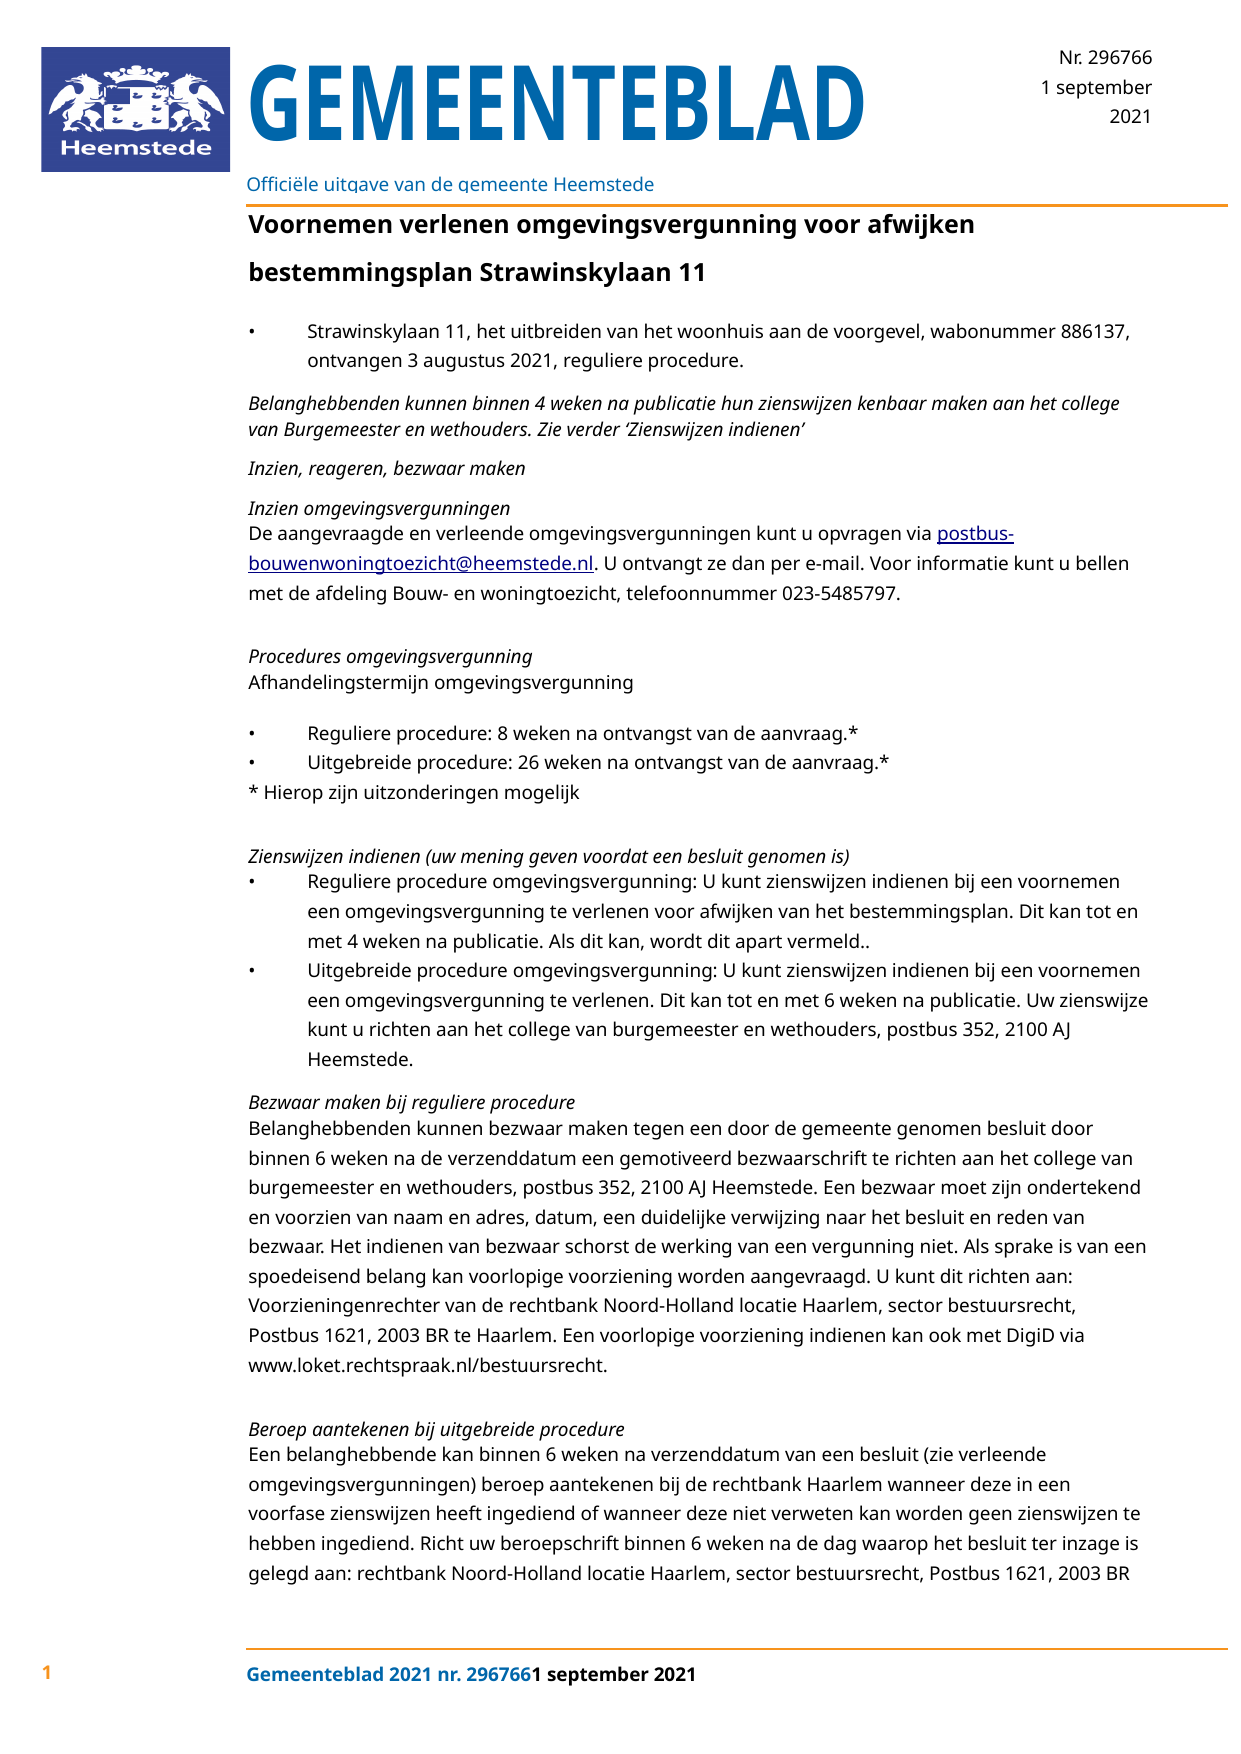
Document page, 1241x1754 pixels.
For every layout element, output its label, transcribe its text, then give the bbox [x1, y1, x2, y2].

text Een belanghebbende kan binnen 6 weken na verzenddatum van een besluit (zie verleende omgevingsvergunningen) beroep aantekenen bij de rechtbank Haarlem wanneer deze in een voorfase zienswijzen heeft ingediend of wanneer deze niet verweten kan worden geen zienswijzen te hebben ingediend. Richt uw beroepschrift binnen 6 weken na de dag waarop het besluit ter inzage is gelegd aan: rechtbank Noord-Holland locatie Haarlem, sector bestuursrecht, Postbus 1621, 2003 BR [248, 1441, 1152, 1586]
text Zienswijzen indienen (uw mening geven voordat een besluit genomen is) [248, 843, 1152, 869]
text * Hierop zijn uitzonderingen mogelijk [248, 779, 1152, 805]
text Afhandelingstermijn omgevingsvergunning [248, 669, 1152, 695]
text Beroep aantekenen bij uitgebreide procedure [248, 1416, 1152, 1441]
list Uitgebreide procedure: 26 weken na ontvangst van de aanvraag.* [248, 749, 1152, 775]
list Uitgebreide procedure omgevingsvergunning: U kunt zienswijzen indienen bij een voornemen een omgevingsvergunning te verlenen. Dit kan tot en met 6 weken na publicatie. Uw zienswijze kunt u richten aan het college van burgemeester en wethouders, postbus 352, 2100 AJ Heemstede. [248, 957, 1152, 1072]
text Inzien omgevingsvergunningen [248, 495, 1152, 521]
text Procedures omgevingsvergunning [248, 644, 1152, 669]
list Reguliere procedure omgevingsvergunning: U kunt zienswijzen indienen bij een voornemen een omgevingsvergunning te verlenen voor afwijken van het bestemmingsplan. Dit kan tot en met 4 weken na publicatie. Als dit kan, wordt dit apart vermeld.. [248, 869, 1152, 954]
text Voornemen verlenen omgevingsvergunning voor afwijken bestemmingsplan Strawinskylaan 11 [248, 207, 1152, 288]
list Strawinskylaan 11, het uitbreiden van het woonhuis aan de voorgevel, wabonummer 886137, ontvangen 3 augustus 2021, reguliere procedure. [248, 318, 1152, 373]
picture [41, 47, 231, 172]
text Belanghebbenden kunnen binnen 4 weken na publicatie hun zienswijzen kenbaar maken aan het college van Burgemeester en wethouders. Zie verder ‘Zienswijzen indienen’ [248, 391, 1152, 442]
list Reguliere procedure: 8 weken na ontvangst van de aanvraag.* [248, 720, 1152, 746]
text Inzien, reageren, bezwaar maken [248, 456, 1152, 481]
text Belanghebbenden kunnen bezwaar maken tegen een door de gemeente genomen besluit door binnen 6 weken na de verzenddatum een gemotiveerd bezwaarschrift te richten aan het college van burgemeester en wethouders, postbus 352, 2100 AJ Heemstede. Een bezwaar moet zijn ondertekend en voorzien van naam en adres, datum, een duidelijke verwijzing naar het besluit en reden van bezwaar. Het indienen van bezwaar schorst de werking van een vergunning niet. Als sprake is van een spoedeisend belang kan voorlopige voorziening worden aangevraagd. U kunt dit richten aan: Voorzieningenrechter van de rechtbank Noord-Holland locatie Haarlem, sector bestuursrecht, Postbus 1621, 2003 BR te Haarlem. Een voorlopige voorziening indienen kan ook met DigiD via www.loket.rechtspraak.nl/bestuursrecht. [248, 1115, 1152, 1377]
text De aangevraagde en verleende omgevingsvergunningen kunt u opvragen via postbus-bouwenwoningtoezicht@heemstede.nl. U ontvangt ze dan per e-mail. Voor informatie kunt u bellen met de afdeling Bouw- en woningtoezicht, telefoonnummer 023-5485797. [248, 521, 1152, 606]
text Bezwaar maken bij reguliere procedure [248, 1089, 1152, 1115]
